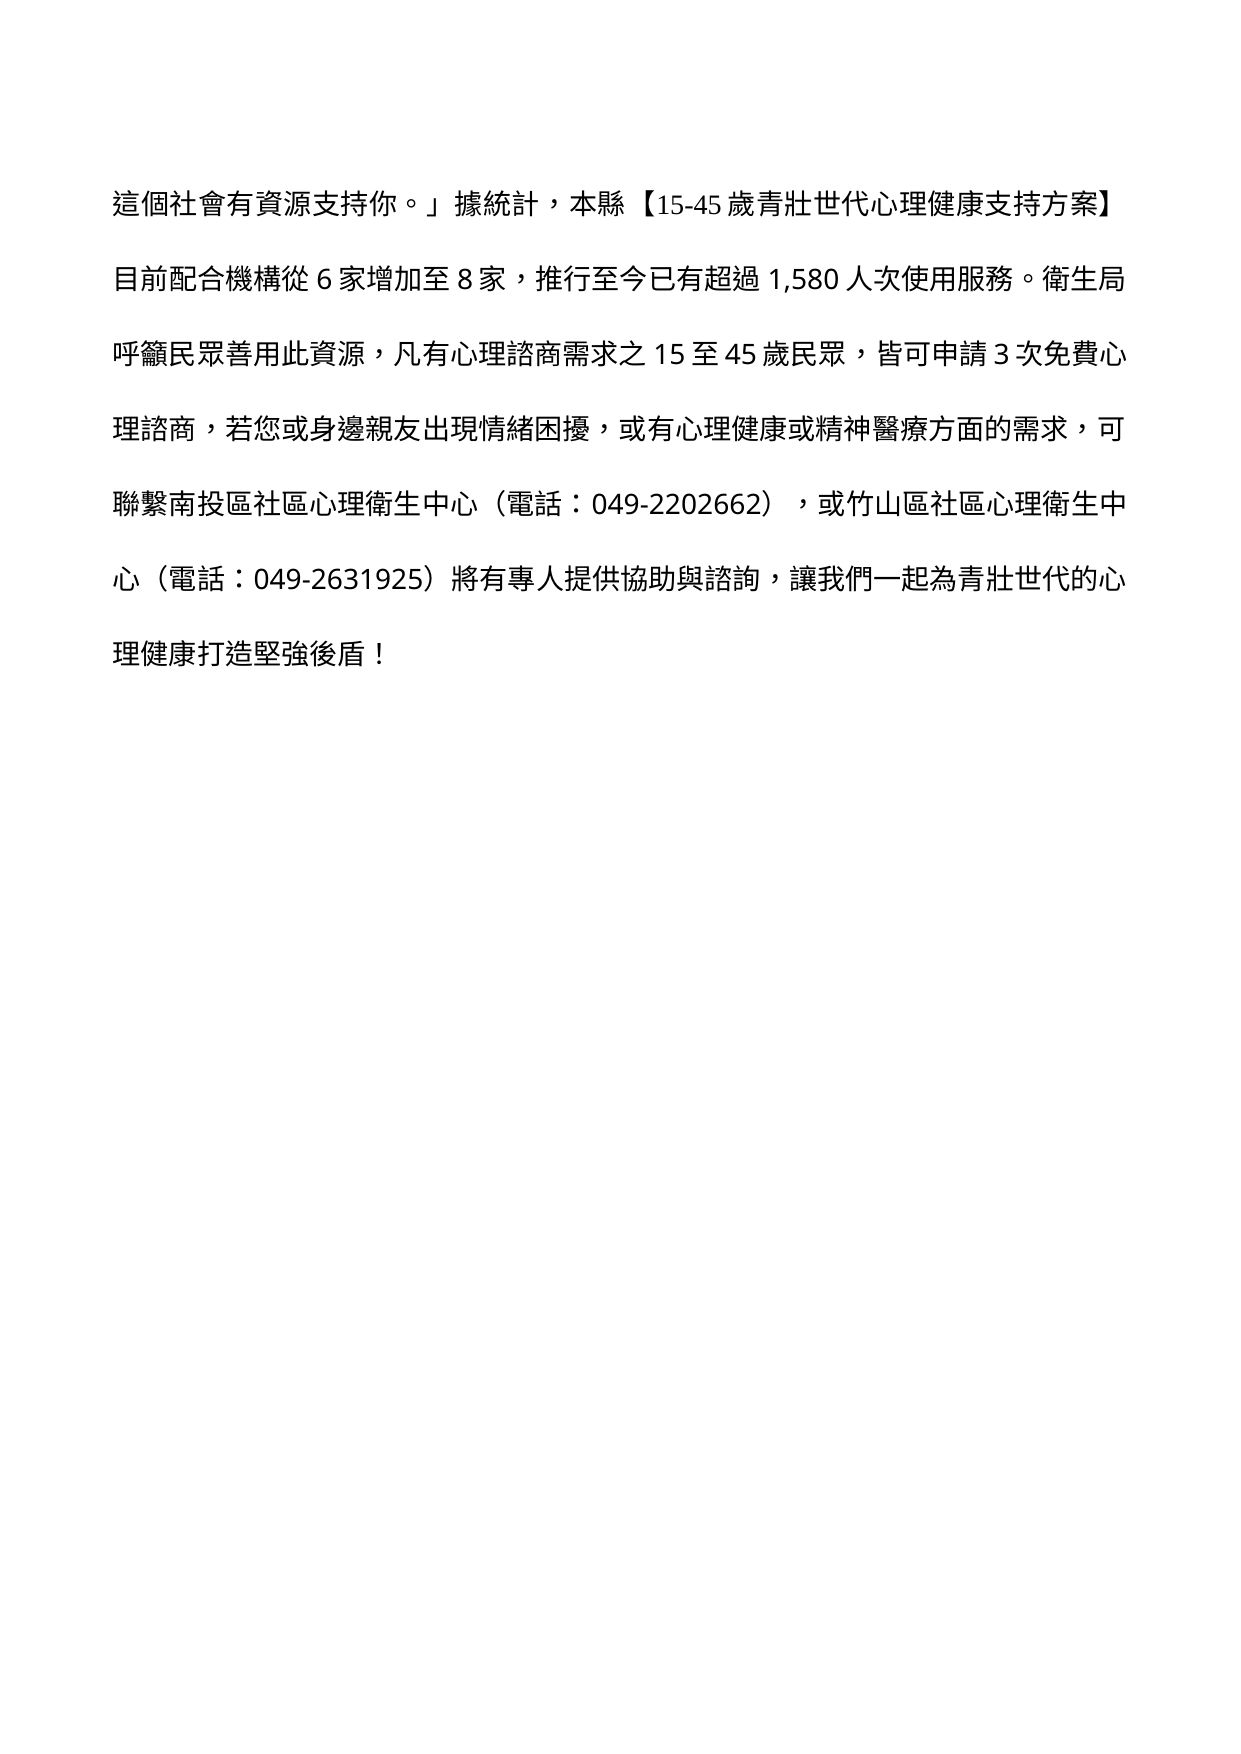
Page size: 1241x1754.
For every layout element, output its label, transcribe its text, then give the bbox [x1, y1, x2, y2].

text 南投縣政府衛生局長陳南松表示：「15至45歲是人生最關鍵的階段，心理健康不容忽視。我們希望讓每一位青壯世代都知道，當你感到壓力或難以面對困難時，這個社會有資源支持你。」據統計，本縣【15-45歲青壯世代心理健康支持方案】目前配合機構從6家增加至8家，推行至今已有超過1,580人次使用服務。衛生局呼籲民眾善用此資源，凡有心理諮商需求之15至45歲民眾，皆可申請3次免費心理諮商，若您或身邊親友出現情緒困擾，或有心理健康或精神醫療方面的需求，可聯繫南投區社區心理衛生中心（電話：049-2202662），或竹山區社區心理衛生中心（電話：049-2631925）將有專人提供協助與諮詢，讓我們一起為青壯世代的心理健康打造堅強後盾！ [112, 164, 1128, 689]
